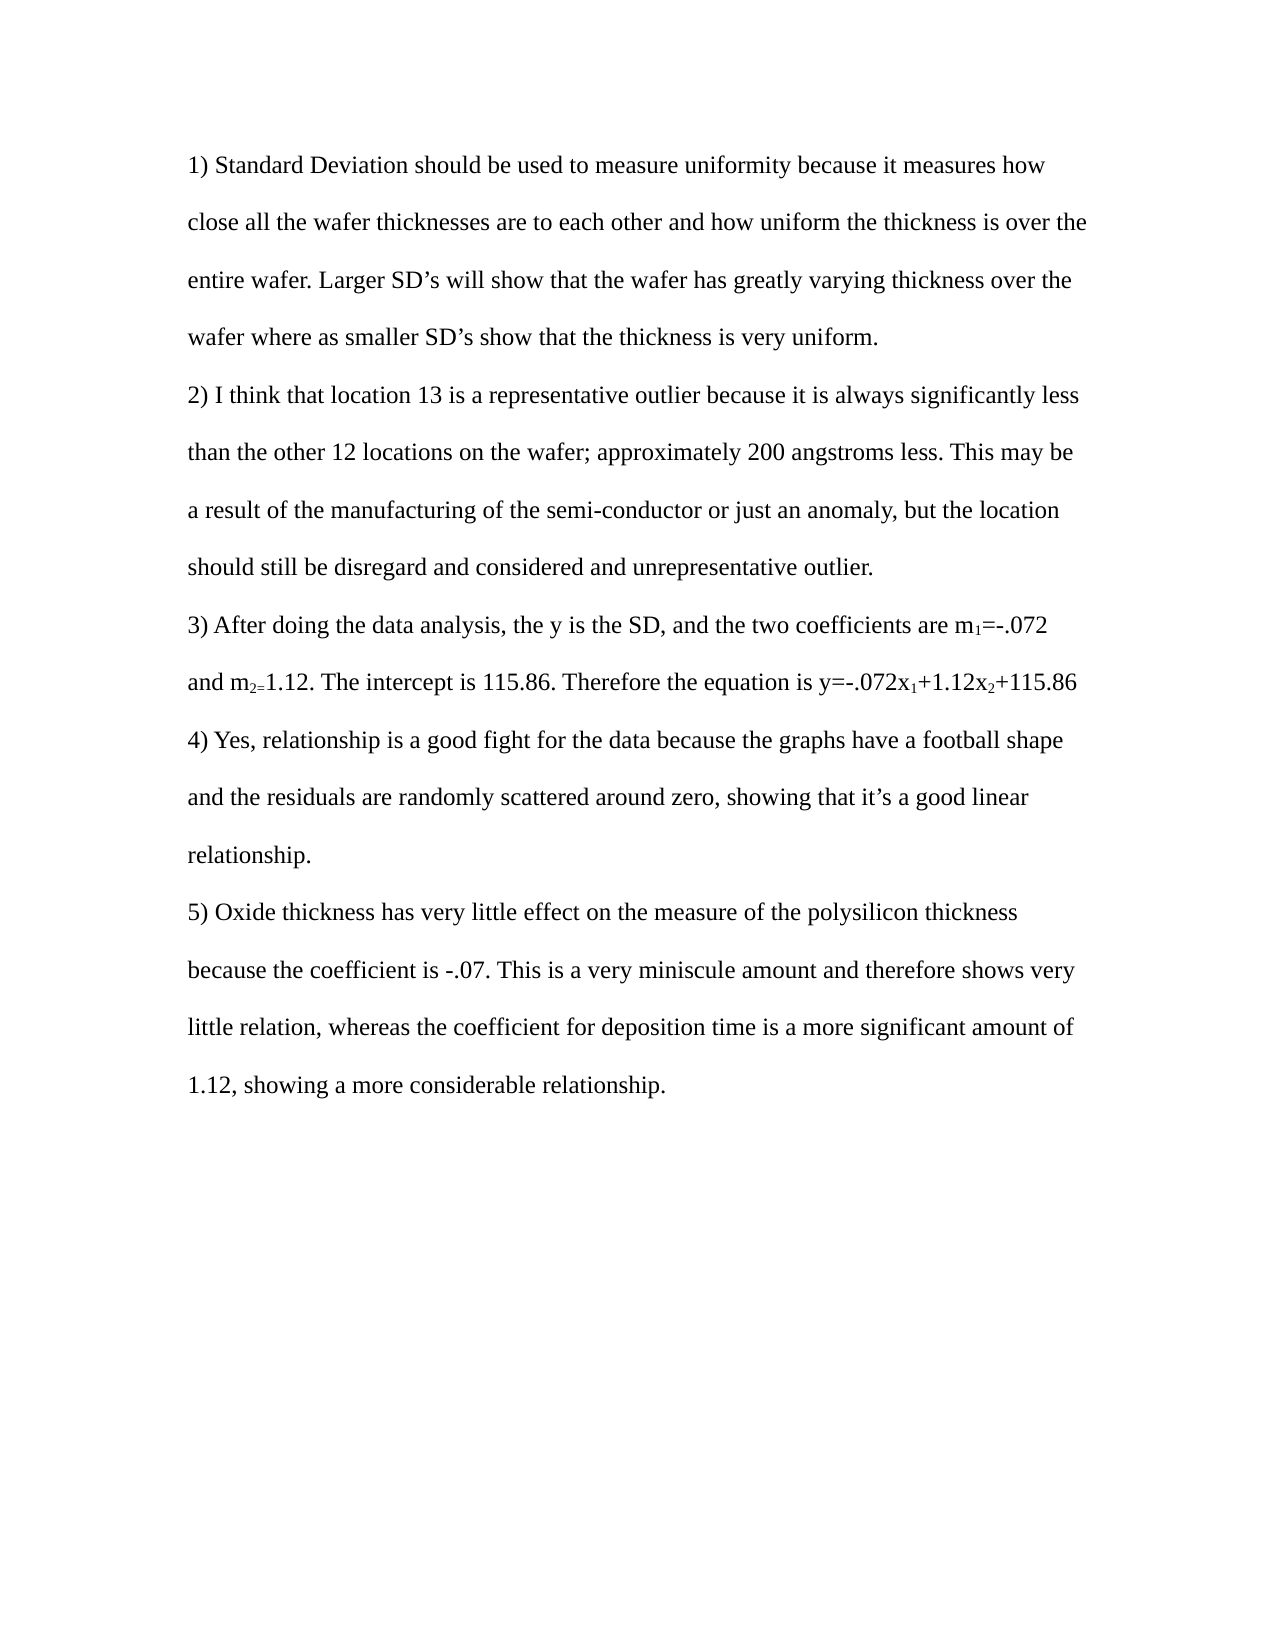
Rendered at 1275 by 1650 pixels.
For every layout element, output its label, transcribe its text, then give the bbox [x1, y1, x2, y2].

text 3) After doing the data analysis, the y is the SD, and the two coefficients are m1=-.072 and m2=1.12. The intercept is 115.86. Therefore the equation is y=-.072x1+1.12x2+115.86 [187, 610, 1087, 696]
text 4) Yes, relationship is a good fight for the data because the graphs have a football shape and the residuals are randomly scattered around zero, showing that it’s a good linear relationship. [187, 725, 1087, 869]
text 2) I think that location 13 is a representative outlier because it is always significantly less than the other 12 locations on the wafer; approximately 200 angstroms less. This may be a result of the manufacturing of the semi-conductor or just an anomaly, but the location should still be disregard and considered and unrepresentative outlier. [187, 380, 1087, 581]
text 5) Oxide thickness has very little effect on the measure of the polysilicon thickness because the coefficient is -.07. This is a very miniscule amount and therefore shows very little relation, whereas the coefficient for deposition time is a more significant amount of 1.12, showing a more considerable relationship. [187, 897, 1087, 1099]
text 1) Standard Deviation should be used to measure uniformity because it measures how close all the wafer thicknesses are to each other and how uniform the thickness is over the entire wafer. Larger SD’s will show that the wafer has greatly varying thickness over the wafer where as smaller SD’s show that the thickness is very uniform. [187, 150, 1087, 351]
